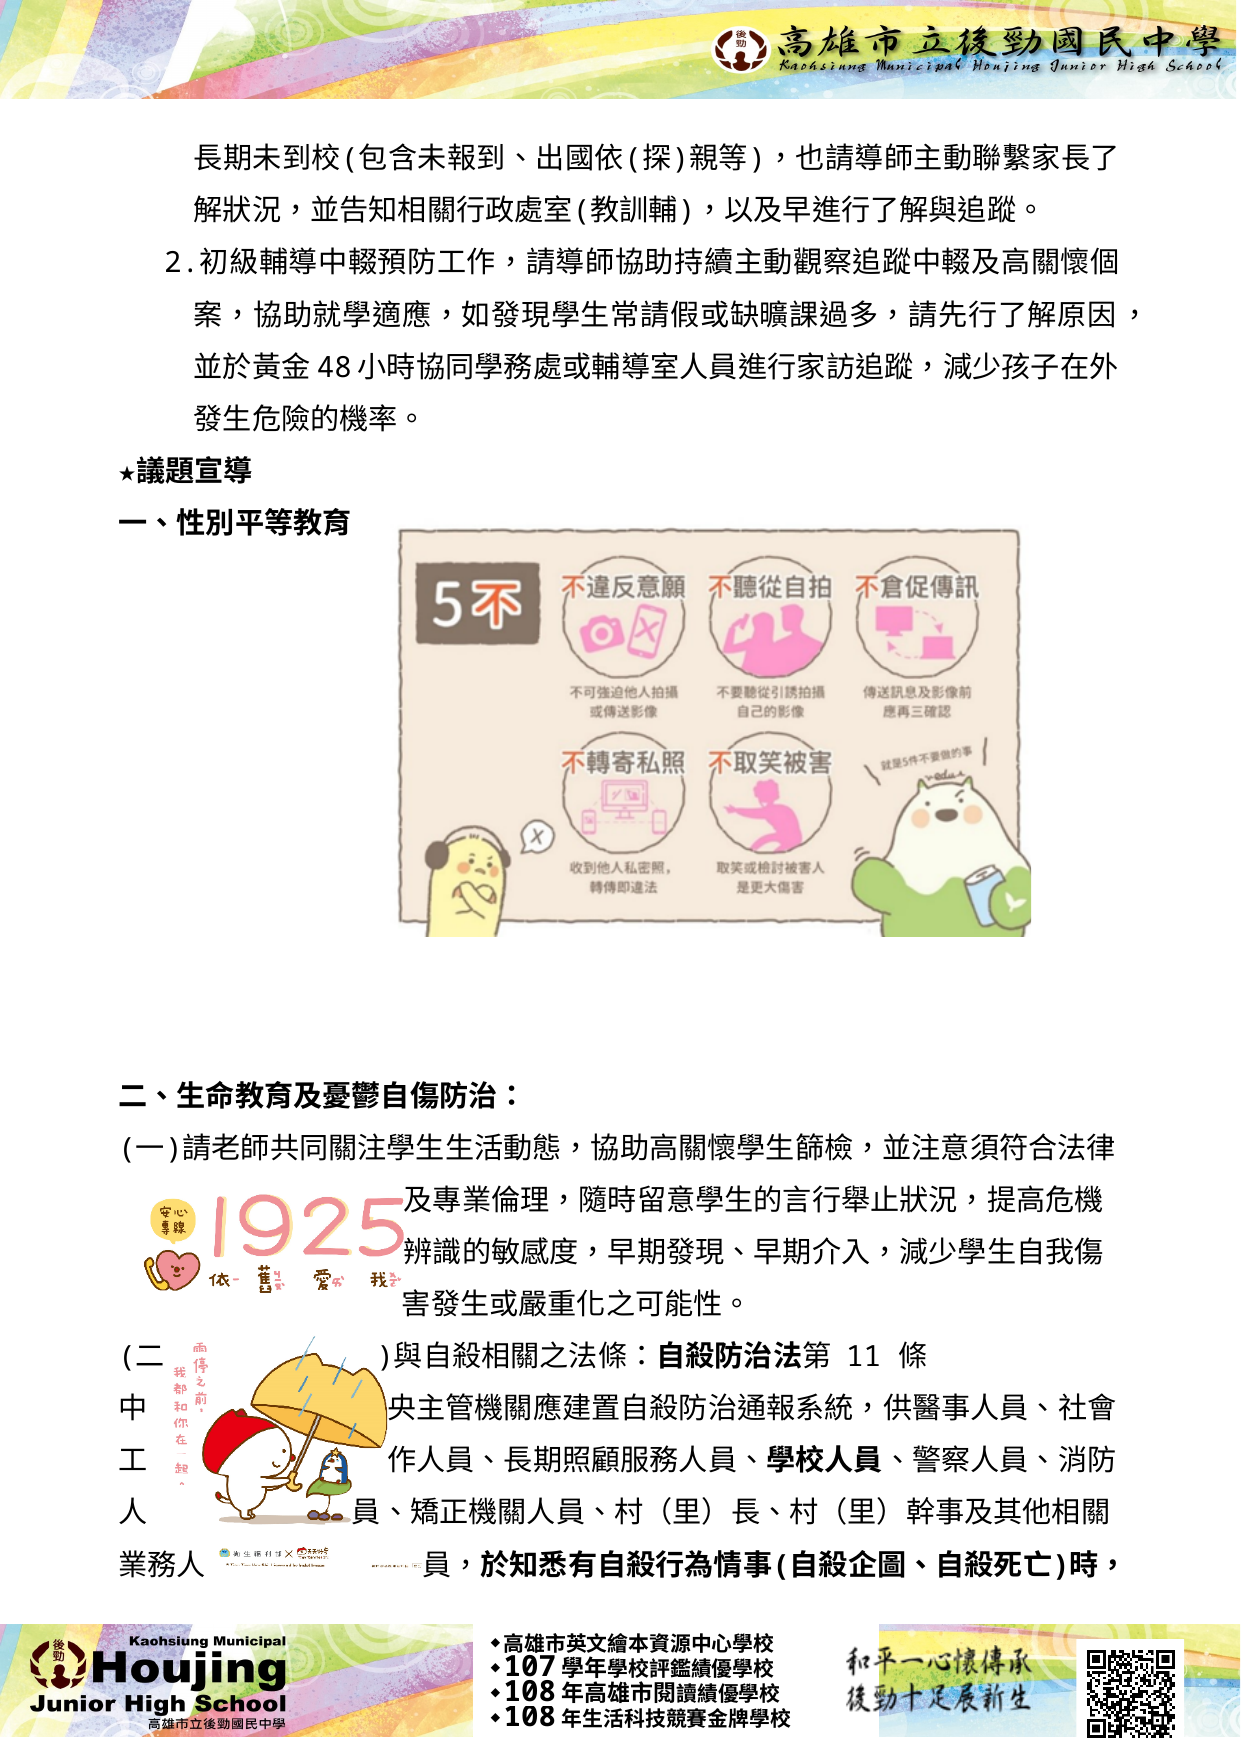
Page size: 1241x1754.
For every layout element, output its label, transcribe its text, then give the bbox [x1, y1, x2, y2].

text 二、生命教育及憂鬱自傷防治： [118, 1064, 1120, 1117]
text )與自殺相關之法條：自殺防治法第 11 條 [307, 1325, 1120, 1377]
text 2.初級輔導中輟預防工作，請導師協助持續主動觀察追蹤中輟及高關懷個案，協助就學適應，如發現學生常請假或缺曠課過多，請先行了解原因，並於黃金48小時協同學務處或輔導室人員進行家訪追蹤，減少孩子在外發生危險的機率。 [164, 231, 1120, 439]
text 長期未到校(包含未報到、出國依(探)親等)，也請導師主動聯繫家長了解狀況，並告知相關行政處室(教訓輔)，以及早進行了解與追蹤。 [164, 127, 1120, 231]
text (一)請老師共同關注學生生活動態，協助高關懷學生篩檢，並注意須符合法律及專業倫理，隨時留意學生的言行舉止狀況，提高危機辨識的敏感度，早期發現、早期介入，減少學生自我傷害發生或嚴重化之可能性。 [118, 1117, 1120, 1325]
text 中央主管機關應建置自殺防治通報系統，供醫事人員、社會工作人員、長期照顧服務人員、學校人員、警察人員、消防人員、矯正機關人員、村（里）長、村（里）幹事及其他相關業務人員，於知悉有自殺行為情事(自殺企圖、自殺死亡)時，進行自殺防治通報作業。(若知悉有自殺意念者，也請知會輔導室) [118, 1377, 1120, 1585]
text (二 [118, 1325, 312, 1377]
text 一、性別平等教育 [118, 492, 1120, 544]
text ★議題宣導 [118, 439, 1120, 492]
